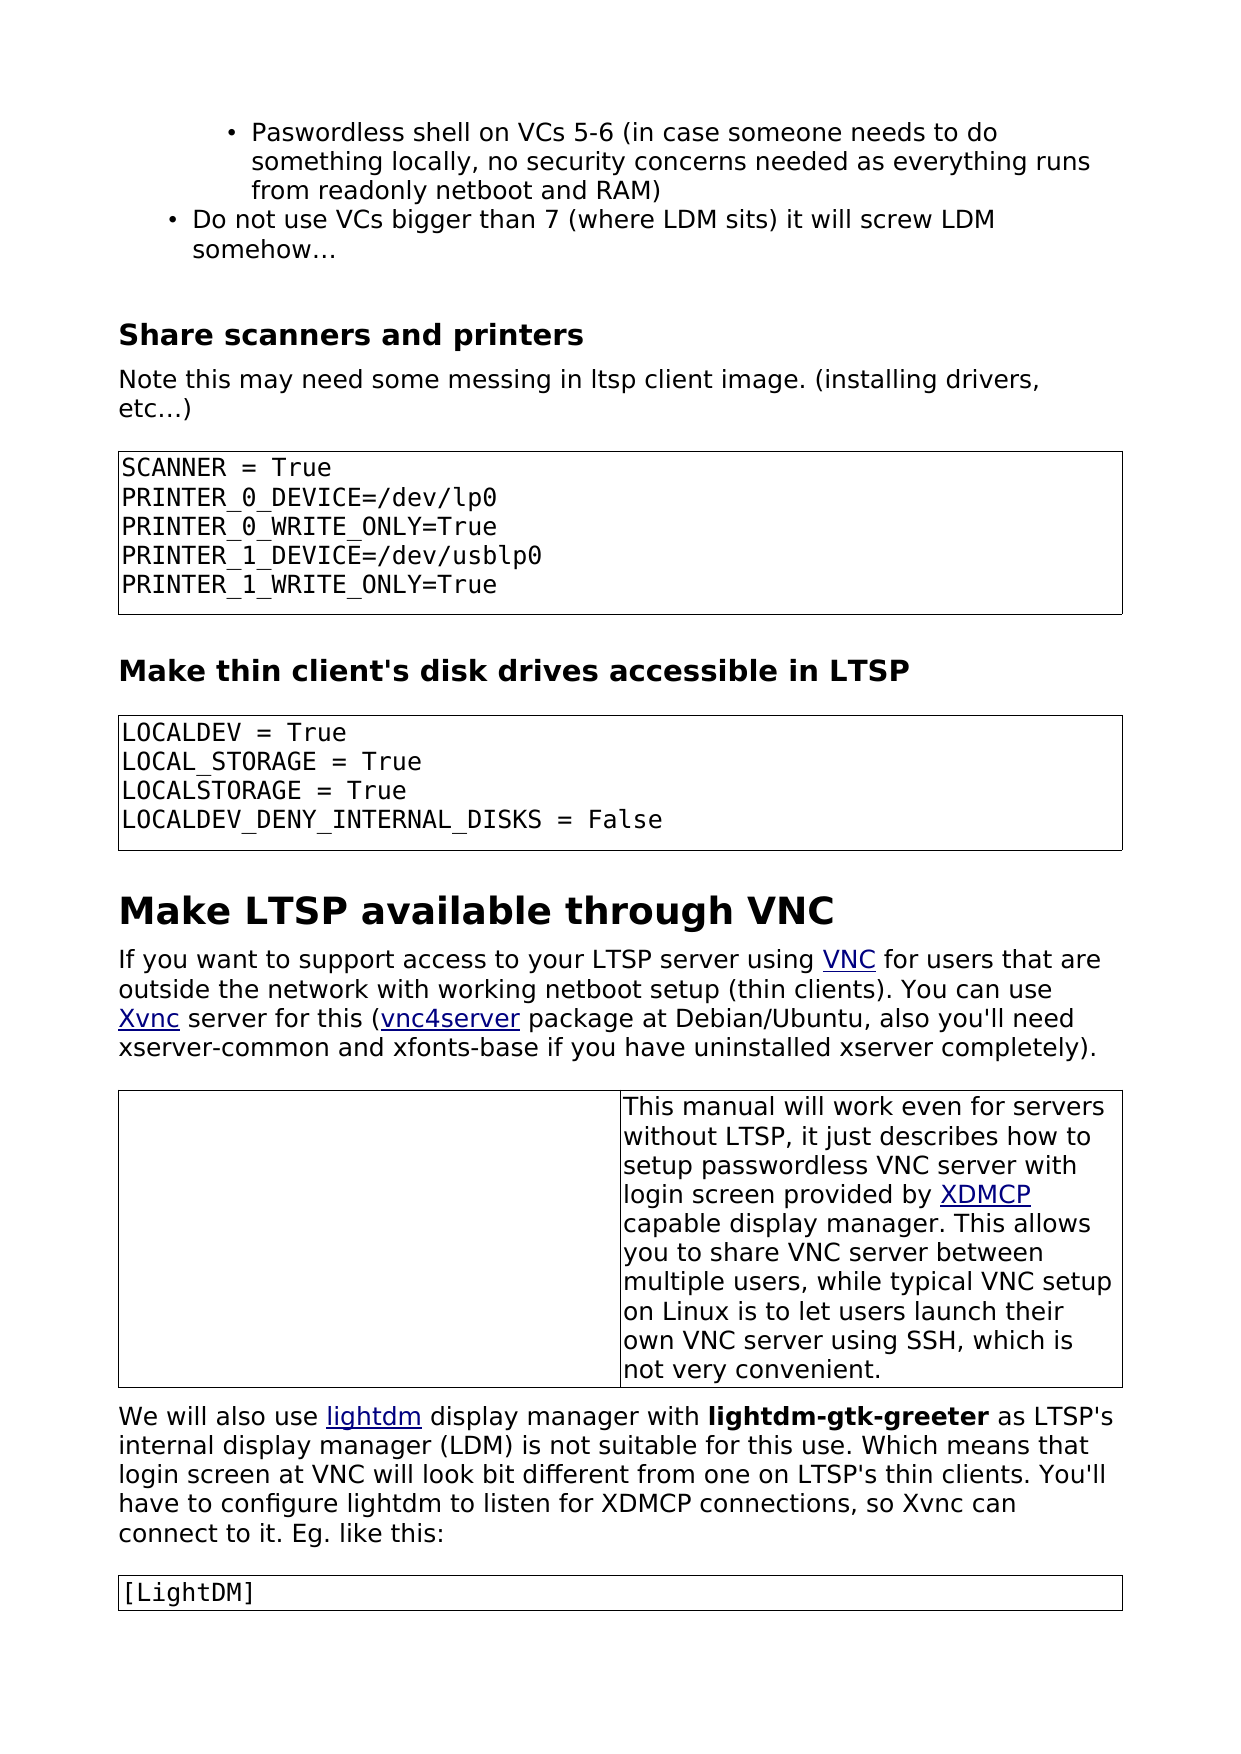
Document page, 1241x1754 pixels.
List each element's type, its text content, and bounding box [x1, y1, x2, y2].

list Do not use VCs bigger than 7 (where LDM sits) it will screw LDM somehow… [177, 206, 1122, 264]
subtitle Share scanners and printers [118, 318, 1122, 352]
text We will also use lightdm display manager with lightdm-gtk-greeter as LTSP's internal display manager (LDM) is not suitable for this use. Which means that login screen at VNC will look bit different from one on LTSP's thin clients. You'll have to configure lightdm to listen for XDMCP connections, so Xvnc can connect to it. Eg. like this: [118, 1402, 1122, 1548]
table_header LOCALDEV = True LOCAL_STORAGE = True LOCALSTORAGE = True LOCALDEV_DENY_INTERNAL_DISKS = False [119, 716, 1122, 849]
table_header [LightDM] [119, 1576, 1122, 1610]
text If you want to support access to your LTSP server using VNC for users that are outside the network with working netboot setup (thin clients). You can use Xvnc server for this (vnc4server package at Debian/Ubuntu, also you'll need xserver-common and xfonts-base if you have uninstalled xserver completely). [118, 946, 1122, 1062]
table_header [119, 1091, 620, 1387]
subtitle Make LTSP available through VNC [118, 889, 1122, 933]
list Paswordless shell on VCs 5-6 (in case someone needs to do something locally, no security concerns needed as everything runs from readonly netboot and RAM) [236, 118, 1122, 206]
subtitle Make thin client's disk drives accessible in LTSP [118, 654, 1122, 688]
table_header SCANNER = True PRINTER_0_DEVICE=/dev/lp0 PRINTER_0_WRITE_ONLY=True PRINTER_1_DEVICE=/dev/usblp0 PRINTER_1_WRITE_ONLY=True [119, 452, 1122, 614]
text Note this may need some messing in ltsp client image. (installing drivers, etc…) [118, 365, 1122, 423]
table_header This manual will work even for servers without LTSP, it just describes how to setup passwordless VNC server with login screen provided by XDMCP capable display manager. This allows you to share VNC server between multiple users, while typical VNC setup on Linux is to let users launch their own VNC server using SSH, which is not very convenient. [621, 1091, 1122, 1387]
